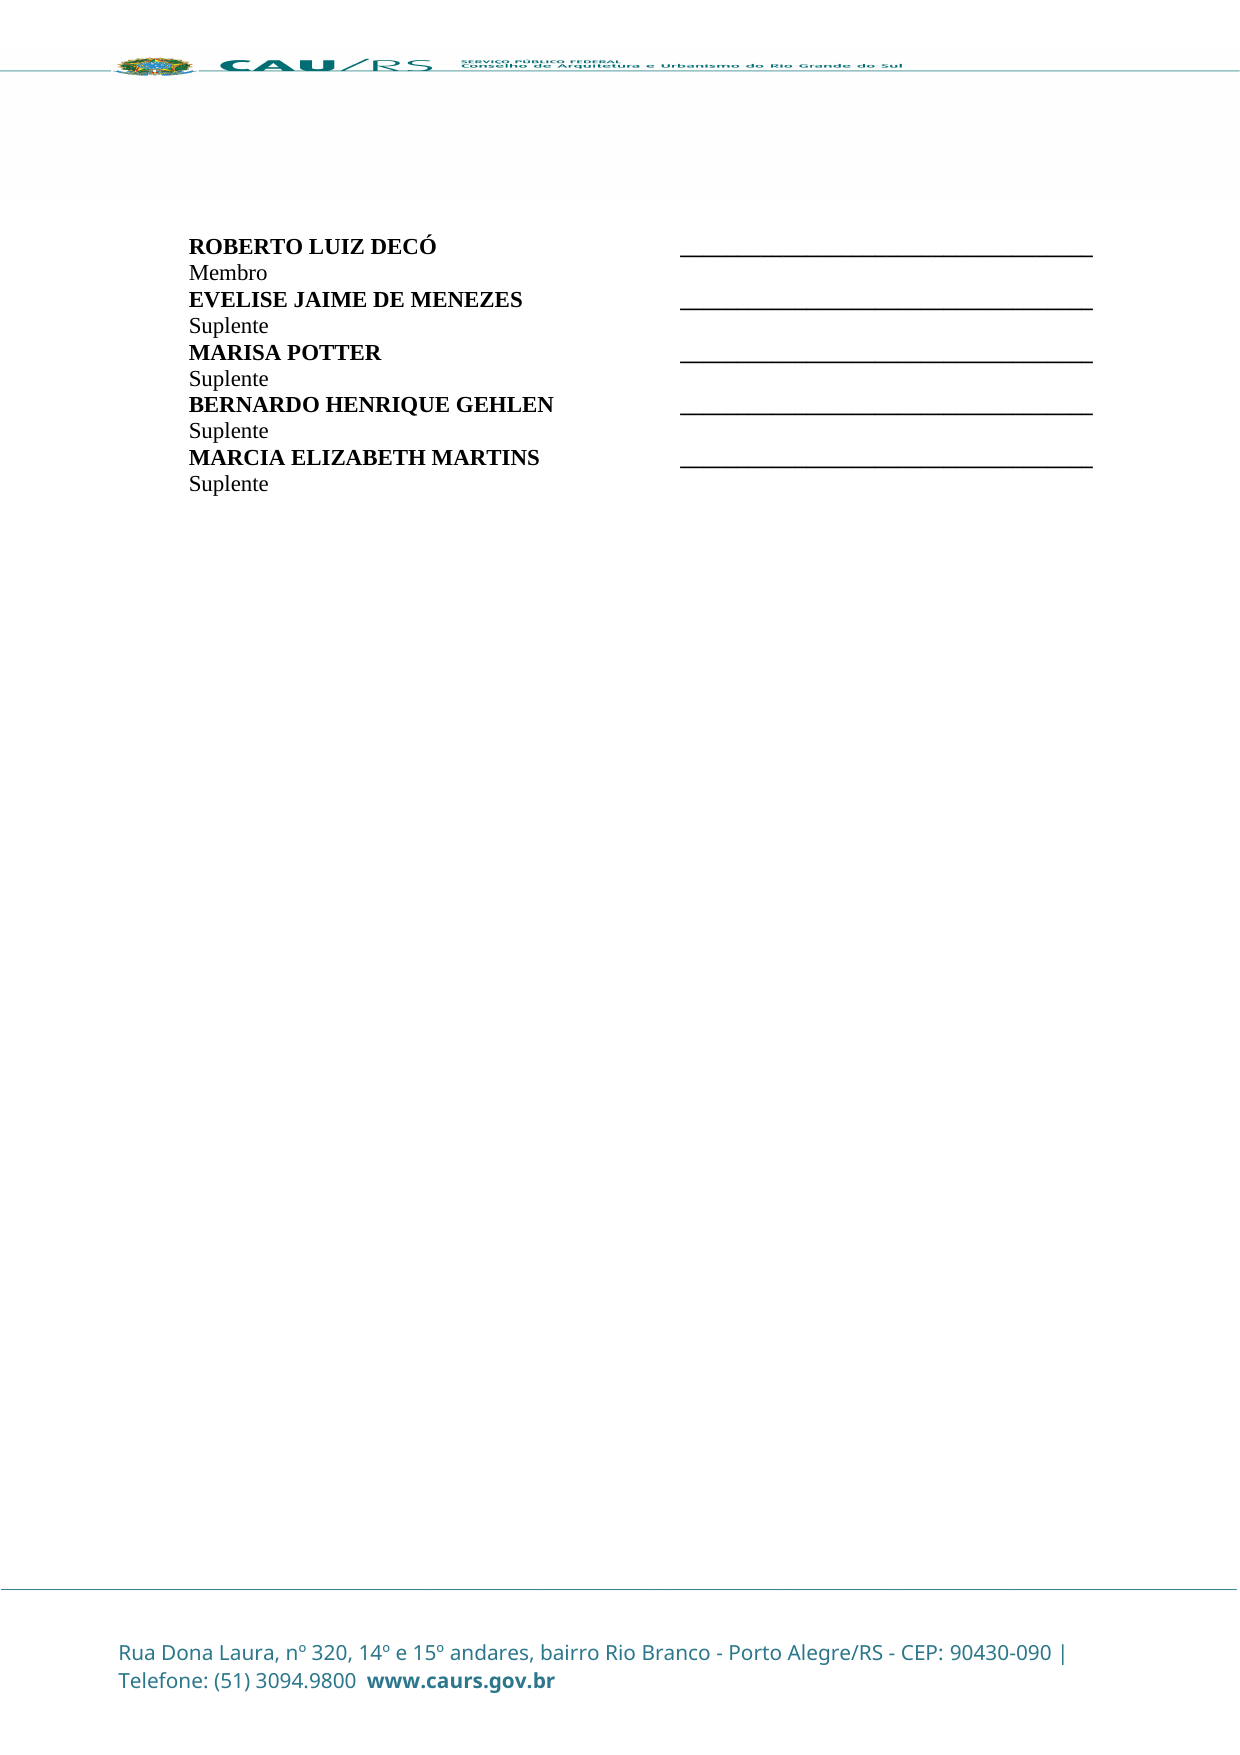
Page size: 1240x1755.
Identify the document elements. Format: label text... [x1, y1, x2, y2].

table_cell ____________________________________ [669, 339, 1104, 391]
table_cell MARCIA ELIZABETH MARTINS Suplente [177, 444, 669, 497]
table_cell ____________________________________ [669, 391, 1104, 444]
table_cell [177, 207, 669, 233]
table_cell ____________________________________ [669, 233, 1104, 286]
table_cell ROBERTO LUIZ DECÓ Membro [177, 233, 669, 286]
table_cell ____________________________________ [669, 286, 1104, 338]
table_cell MARISA POTTER Suplente [177, 339, 669, 391]
table_cell BERNARDO HENRIQUE GEHLEN Suplente [177, 391, 669, 444]
table_cell ____________________________________ [669, 444, 1104, 497]
table_cell EVELISE JAIME DE MENEZES Suplente [177, 286, 669, 338]
table_cell [669, 207, 1104, 233]
